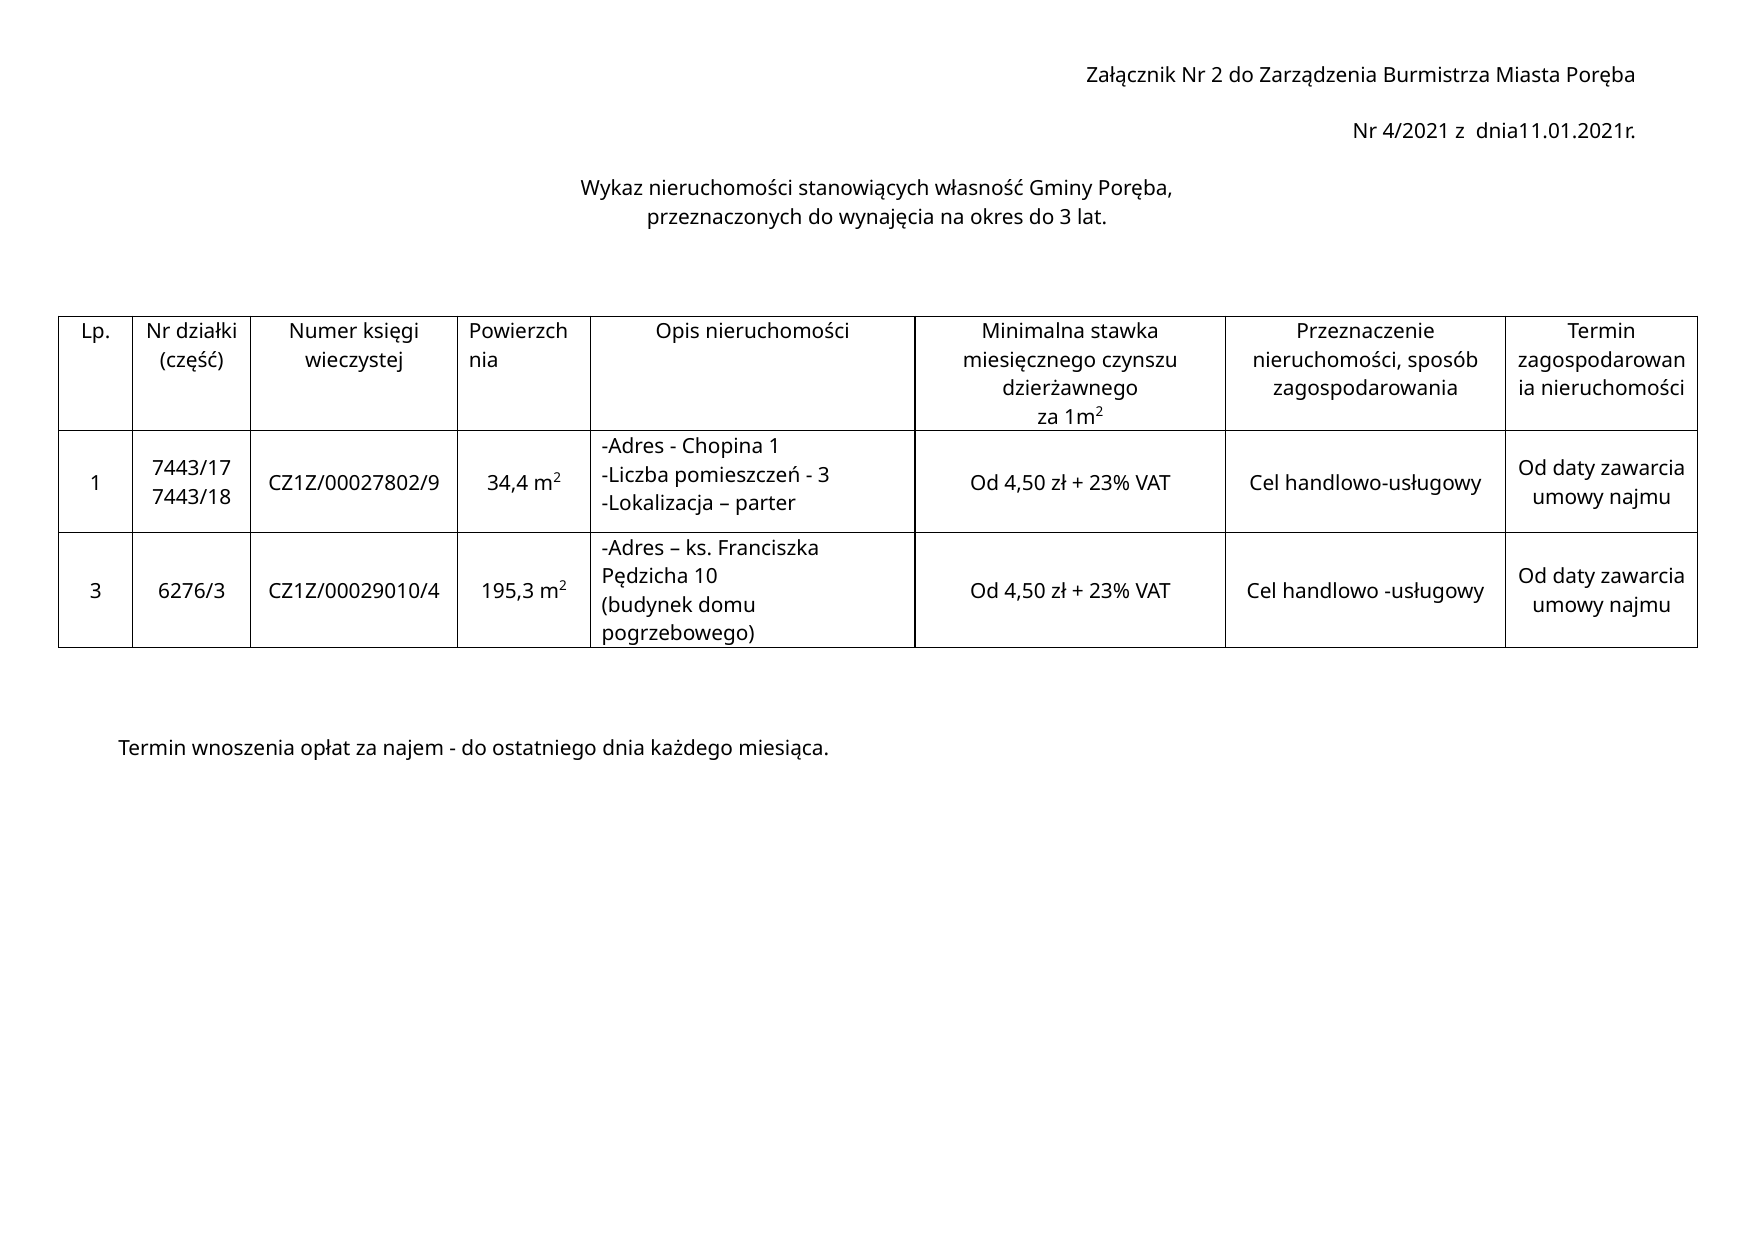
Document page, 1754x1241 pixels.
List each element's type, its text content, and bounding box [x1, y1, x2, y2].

text przeznaczonych do wynajęcia na okres do 3 lat. [118, 202, 1636, 230]
table_cell 6276/3 [133, 533, 250, 647]
table_cell 3 [59, 533, 132, 647]
table_header Termin zagospodarowania nieruchomości [1506, 317, 1697, 430]
table_cell 7443/17 7443/18 [133, 431, 250, 532]
table_header Lp. [59, 317, 132, 430]
table_cell Od daty zawarcia umowy najmu [1506, 533, 1697, 647]
table_header Powierzchnia [458, 317, 590, 430]
subtitle Załącznik Nr 2 do Zarządzenia Burmistrza Miasta Poręba [118, 60, 1636, 88]
table_cell Cel handlowo-usługowy [1226, 431, 1505, 532]
text Termin wnoszenia opłat za najem - do ostatniego dnia każdego miesiąca. [118, 733, 1636, 762]
table_header Numer księgi wieczystej [251, 317, 457, 430]
table_cell CZ1Z/00027802/9 [251, 431, 457, 532]
table_cell -Adres – ks. Franciszka Pędzicha 10 (budynek domu pogrzebowego) [591, 533, 914, 647]
table_cell CZ1Z/00029010/4 [251, 533, 457, 647]
text Wykaz nieruchomości stanowiących własność Gminy Poręba, [118, 173, 1636, 202]
table_cell 1 [59, 431, 132, 532]
table_header Minimalna stawka miesięcznego czynszu dzierżawnego za 1m2 [916, 317, 1225, 430]
table_header Nr działki (część) [133, 317, 250, 430]
table_cell 34,4 m2 [458, 431, 590, 532]
table_header Opis nieruchomości [591, 317, 914, 430]
table_cell Cel handlowo -usługowy [1226, 533, 1505, 647]
table_cell 195,3 m2 [458, 533, 590, 647]
table_cell Od 4,50 zł + 23% VAT [916, 533, 1225, 647]
table_cell Od 4,50 zł + 23% VAT [916, 431, 1225, 532]
table_header Przeznaczenie nieruchomości, sposób zagospodarowania [1226, 317, 1505, 430]
text Nr 4/2021 z dnia11.01.2021r. [118, 117, 1636, 145]
table_cell Od daty zawarcia umowy najmu [1506, 431, 1697, 532]
table_cell -Adres - Chopina 1 -Liczba pomieszczeń - 3 -Lokalizacja – parter [591, 431, 914, 532]
